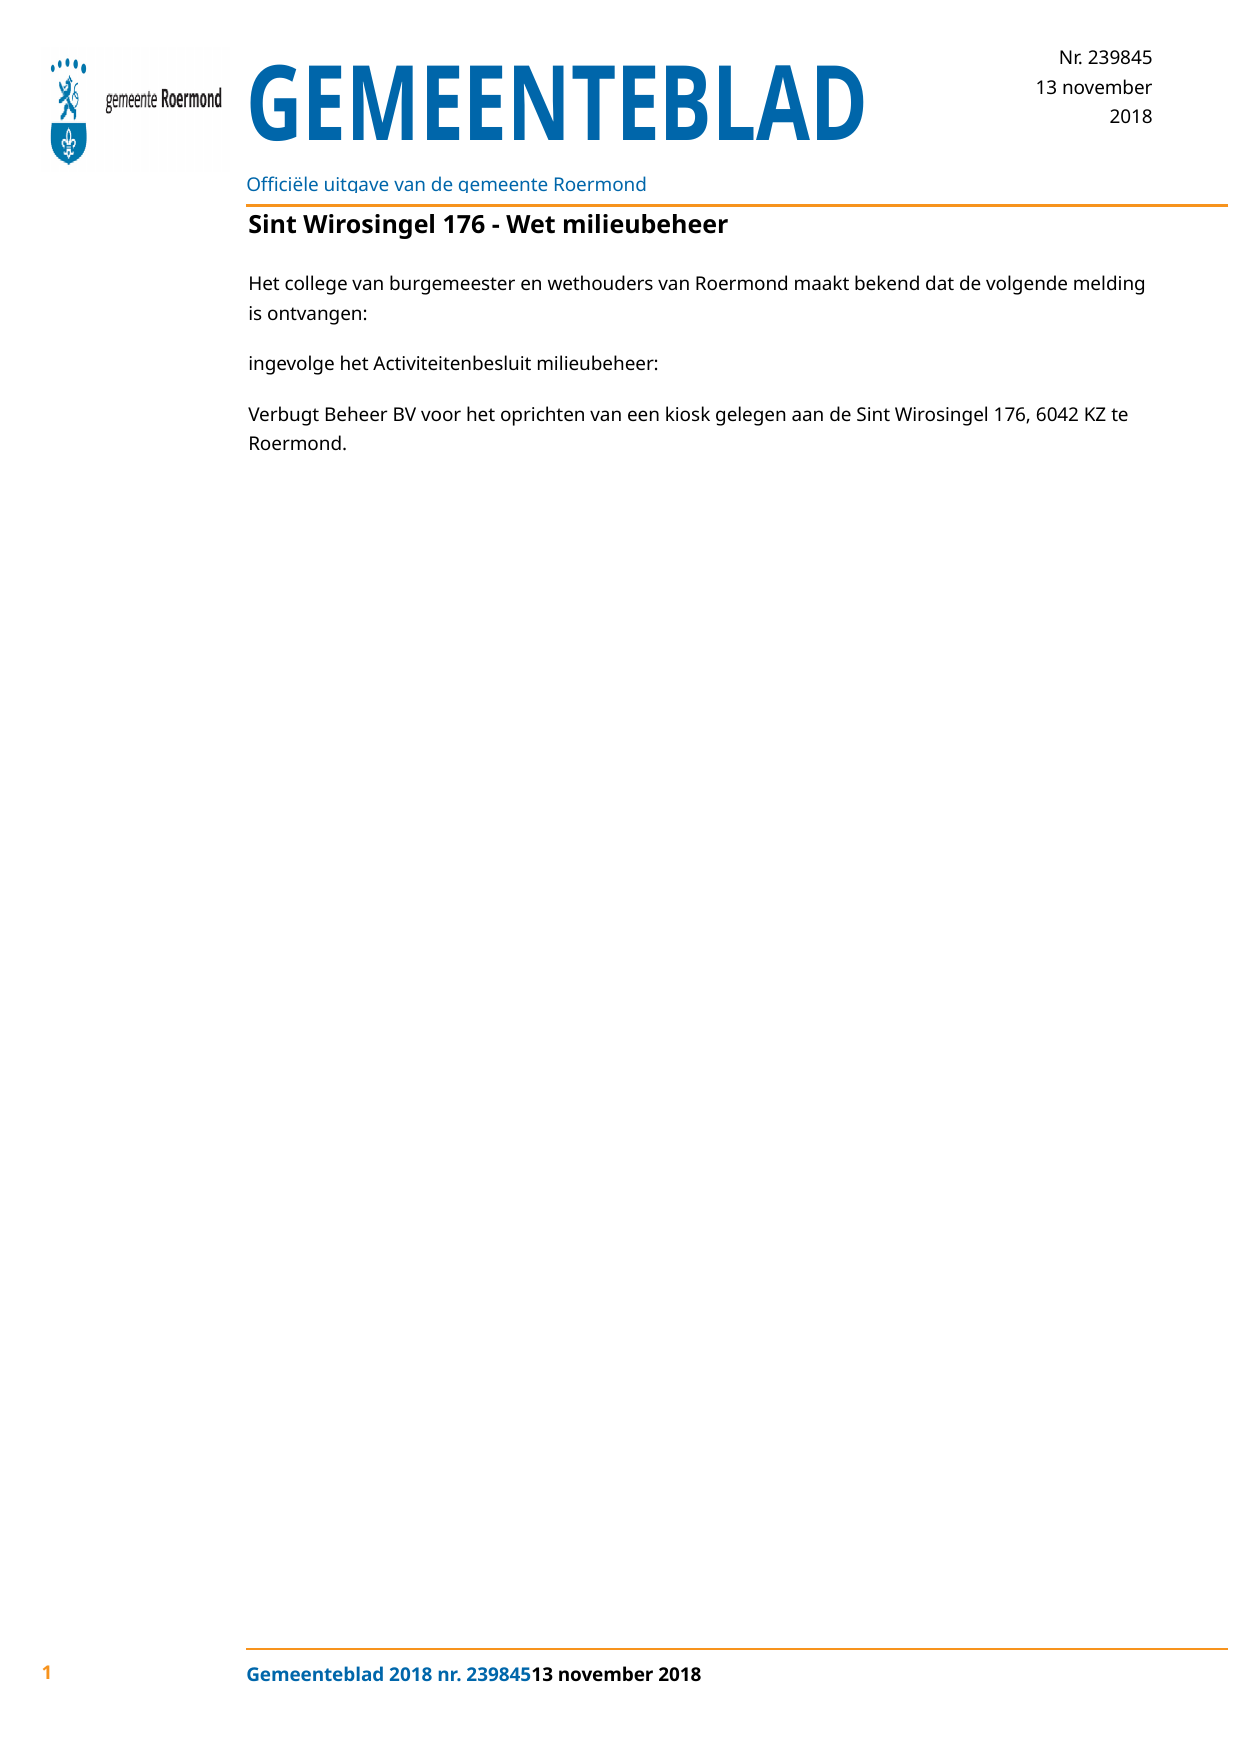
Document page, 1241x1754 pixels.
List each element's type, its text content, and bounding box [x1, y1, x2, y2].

picture [41, 47, 231, 172]
text Sint Wirosingel 176 - Wet milieubeheer [248, 207, 1152, 241]
text Verbugt Beheer BV voor het oprichten van een kiosk gelegen aan de Sint Wirosingel 176, 6042 KZ te Roermond. [248, 401, 1152, 456]
text Het college van burgemeester en wethouders van Roermond maakt bekend dat de volgende melding is ontvangen: [248, 270, 1152, 326]
text ingevolge het Activiteitenbesluit milieubeheer: [248, 350, 1152, 376]
